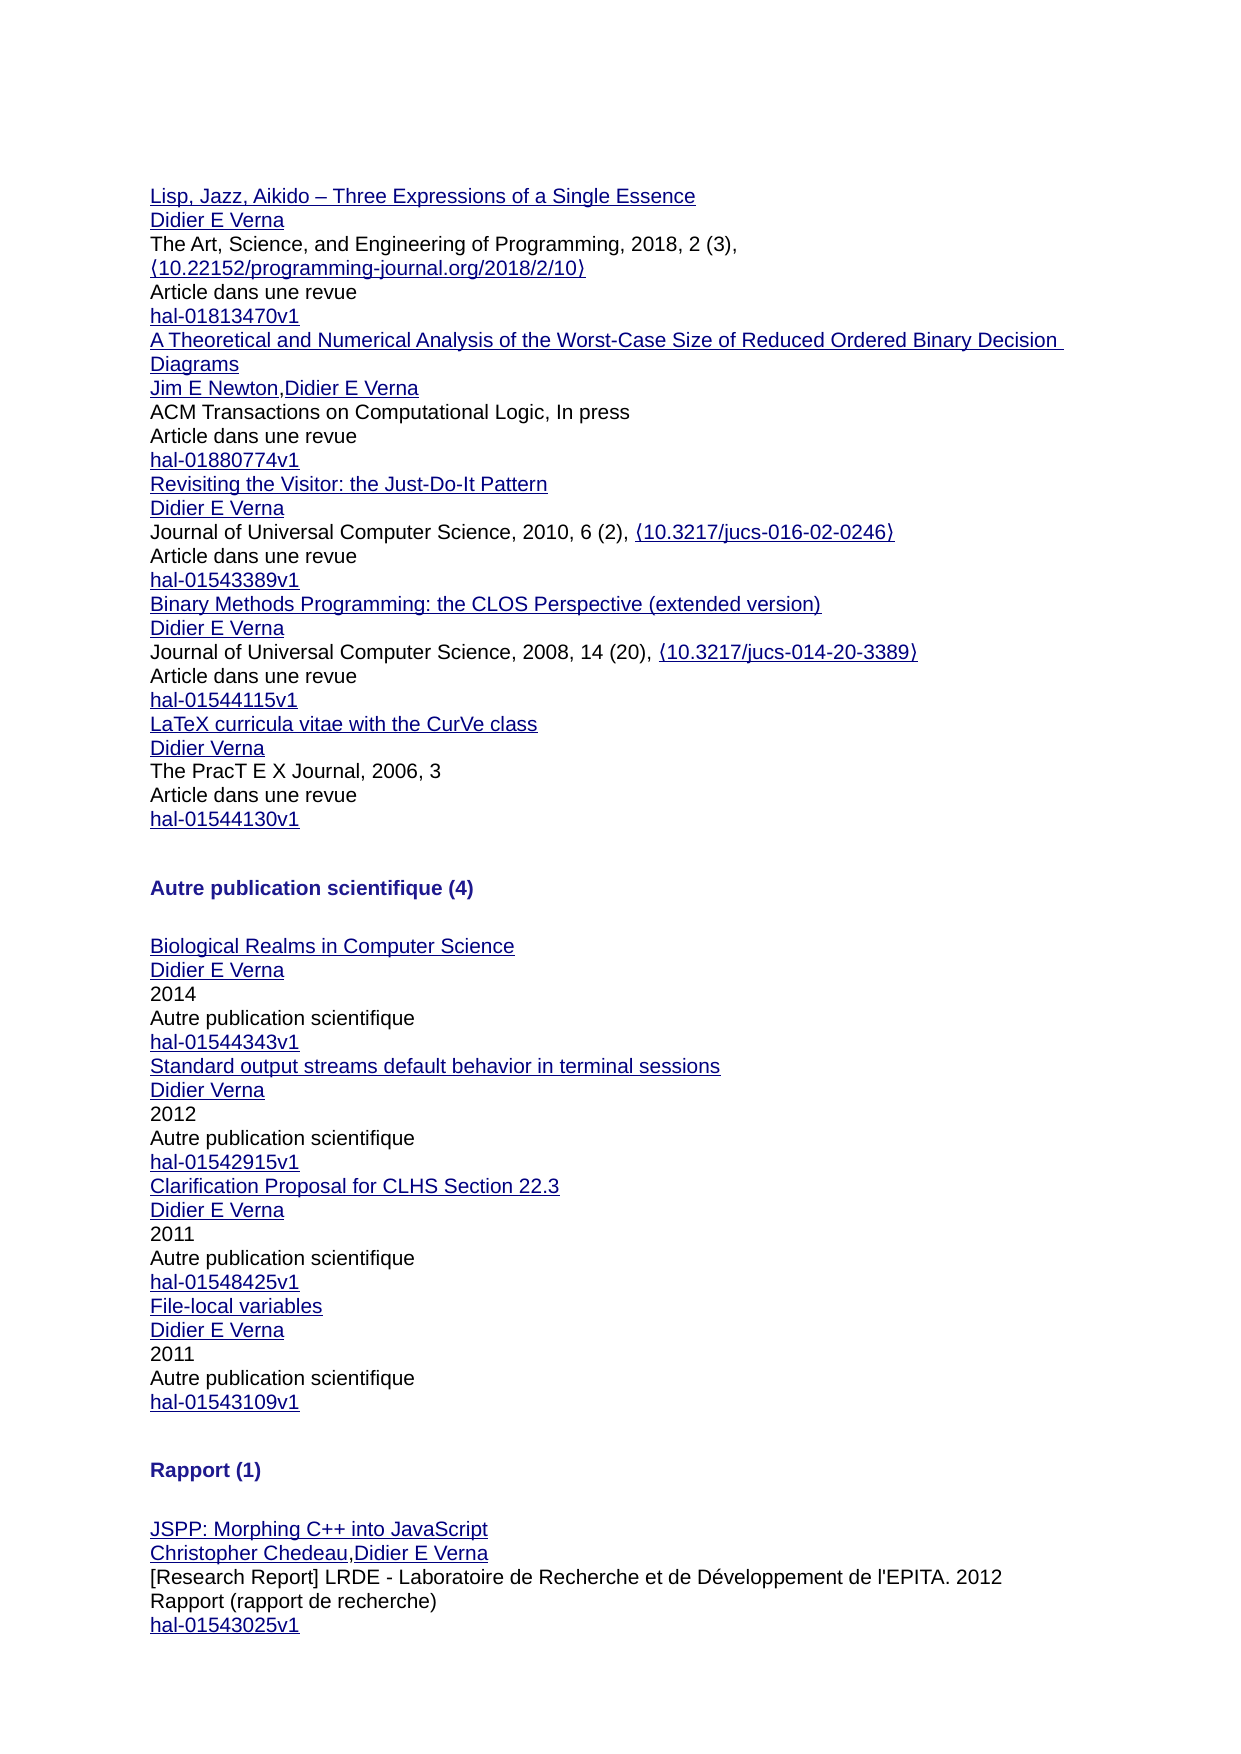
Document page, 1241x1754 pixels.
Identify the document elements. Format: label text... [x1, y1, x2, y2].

table_header JSPP: Morphing C++ into JavaScript Christopher Chedeau,Didier E Verna [Research Report] LRDE - Laboratoire de Recherche et de Développement de l'EPITA. 2012 Rapport (rapport de recherche) hal-01543025v1 [150, 1517, 1090, 1636]
table_cell A Theoretical and Numerical Analysis of the Worst-Case Size of Reduced Ordered Binary Decision Diagrams Jim E Newton,Didier E Verna ACM Transactions on Computational Logic, In press Article dans une revue hal-01880774v1 [150, 328, 1090, 472]
table_cell Binary Methods Programming: the CLOS Perspective (extended version) Didier E Verna Journal of Universal Computer Science, 2008, 14 (20), ⟨10.3217/jucs-014-20-3389⟩ Article dans une revue hal-01544115v1 [150, 592, 1090, 711]
table_cell Standard output streams default behavior in terminal sessions Didier Verna 2012 Autre publication scientifique hal-01542915v1 [150, 1054, 1090, 1174]
table_header Lisp, Jazz, Aikido – Three Expressions of a Single Essence Didier E Verna The Art, Science, and Engineering of Programming, 2018, 2 (3), ⟨10.22152/programming-journal.org/2018/2/10⟩ Article dans une revue hal-01813470v1 [150, 184, 1090, 328]
table_header Biological Realms in Computer Science Didier E Verna 2014 Autre publication scientifique hal-01544343v1 [150, 934, 1090, 1054]
table_cell File-local variables Didier E Verna 2011 Autre publication scientifique hal-01543109v1 [150, 1294, 1090, 1413]
table_cell Clarification Proposal for CLHS Section 22.3 Didier E Verna 2011 Autre publication scientifique hal-01548425v1 [150, 1174, 1090, 1294]
table_cell Revisiting the Visitor: the Just-Do-It Pattern Didier E Verna Journal of Universal Computer Science, 2010, 6 (2), ⟨10.3217/jucs-016-02-0246⟩ Article dans une revue hal-01543389v1 [150, 472, 1090, 592]
table_cell LaTeX curricula vitae with the CurVe class Didier Verna The PracT E X Journal, 2006, 3 Article dans une revue hal-01544130v1 [150, 711, 1090, 831]
subtitle Autre publication scientifique (4) [150, 876, 1090, 900]
subtitle Rapport (1) [150, 1458, 1090, 1482]
